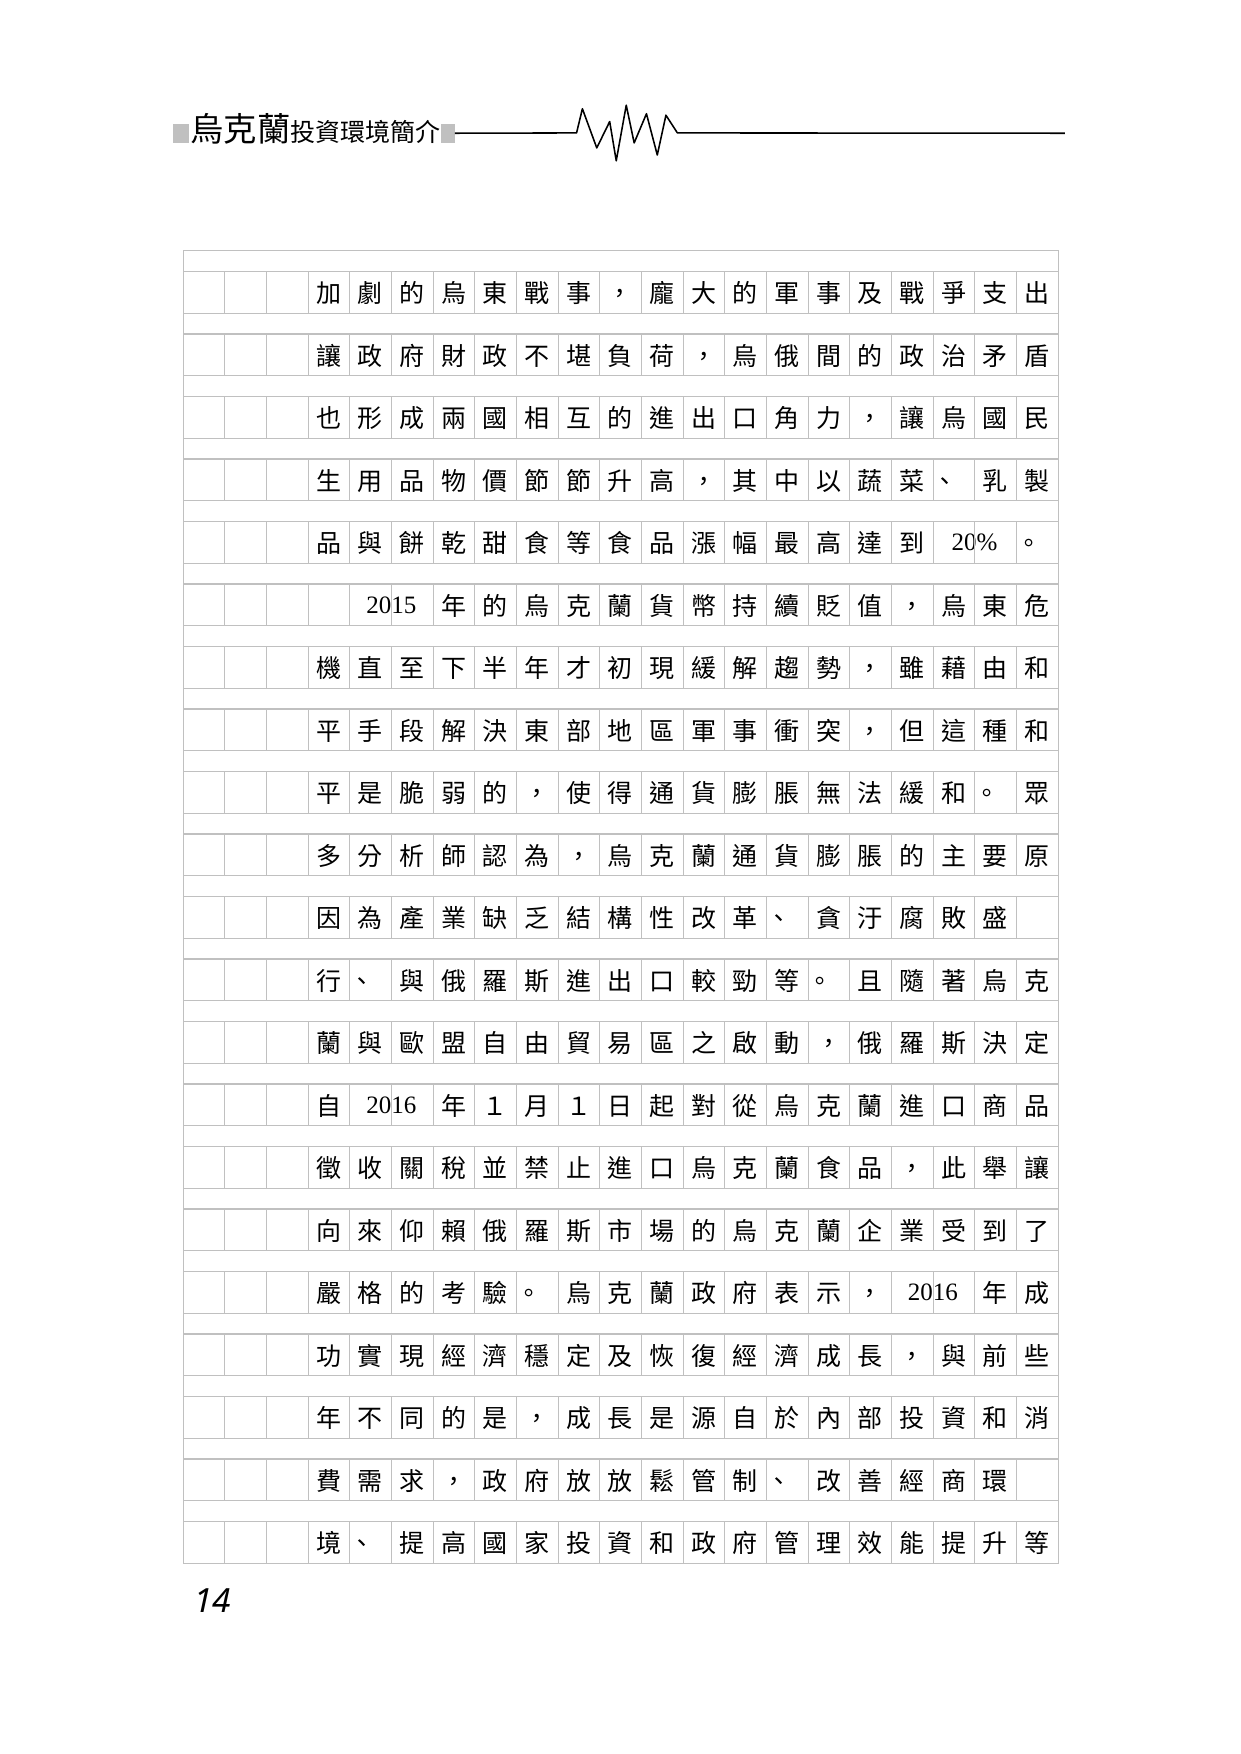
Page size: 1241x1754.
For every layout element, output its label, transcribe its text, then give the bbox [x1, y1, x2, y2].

text 2015年的烏克蘭貨幣持續貶值，烏東危機直至下半年才初現緩解趨勢，雖藉由和平手段解決東部地區軍事衝突，但這種和平是脆弱的，使得通貨膨脹無法緩和。眾多分析師認為，烏克蘭通貨膨脹的主要原因為產業缺乏結構性改革、貪汙腐敗盛行、與俄羅斯進出口較勁等。且隨著烏克蘭與歐盟自由貿易區之啟動，俄羅斯決定自2016年１月１日起對從烏克蘭進口商品徵收關稅並禁止進口烏克蘭食品，此舉讓向來仰賴俄羅斯市場的烏克蘭企業受到了嚴格的考驗。烏克蘭政府表示，2016年成功實現經濟穩定及恢復經濟成長，與前些年不同的是，成長是源自於內部投資和消費需求，政府放放鬆管制、改善經商環境、提高國家投資和政府管理效能提升等發揮了重要作用。2016實際工資成長近10%，為過去2年首次工資成長，在職員工名義工資成長23.8%達到5,700格里夫納，提高最低工資不會導致通膨增長，具有提高民眾生活的先決修件及去影響經濟的成果。2017至2019年政府雖頻繁以每半年或每季的速度調漲基本工資，惟仍趕不上物價上漲幅度，2019年烏國人均所得成長至3,952美元。 [281, 814, 1058, 833]
text 2014年的高通貨膨脹主因是下半年逐漸加劇的烏東戰事，龐大的軍事及戰爭支出讓政府財政不堪負荷，烏俄間的政治矛盾也形成兩國相互的進出口角力，讓烏國民生用品物價節節升高，其中以蔬菜、乳製品與餅乾甜食等食品漲幅最高達到20%。 [281, 376, 1058, 396]
text 2015年的烏克蘭貨幣持續貶值，烏東危機直至下半年才初現緩解趨勢，雖藉由和平手段解決東部地區軍事衝突，但這種和平是脆弱的，使得通貨膨脹無法緩和。眾多分析師認為，烏克蘭通貨膨脹的主要原因為產業缺乏結構性改革、貪汙腐敗盛行、與俄羅斯進出口較勁等。且隨著烏克蘭與歐盟自由貿易區之啟動，俄羅斯決定自2016年１月１日起對從烏克蘭進口商品徵收關稅並禁止進口烏克蘭食品，此舉讓向來仰賴俄羅斯市場的烏克蘭企業受到了嚴格的考驗。烏克蘭政府表示，2016年成功實現經濟穩定及恢復經濟成長，與前些年不同的是，成長是源自於內部投資和消費需求，政府放放鬆管制、改善經商環境、提高國家投資和政府管理效能提升等發揮了重要作用。2016實際工資成長近10%，為過去2年首次工資成長，在職員工名義工資成長23.8%達到5,700格里夫納，提高最低工資不會導致通膨增長，具有提高民眾生活的先決修件及去影響經濟的成果。2017至2019年政府雖頻繁以每半年或每季的速度調漲基本工資，惟仍趕不上物價上漲幅度，2019年烏國人均所得成長至3,952美元。 [281, 1501, 1058, 1521]
text 2015年的烏克蘭貨幣持續貶值，烏東危機直至下半年才初現緩解趨勢，雖藉由和平手段解決東部地區軍事衝突，但這種和平是脆弱的，使得通貨膨脹無法緩和。眾多分析師認為，烏克蘭通貨膨脹的主要原因為產業缺乏結構性改革、貪汙腐敗盛行、與俄羅斯進出口較勁等。且隨著烏克蘭與歐盟自由貿易區之啟動，俄羅斯決定自2016年１月１日起對從烏克蘭進口商品徵收關稅並禁止進口烏克蘭食品，此舉讓向來仰賴俄羅斯市場的烏克蘭企業受到了嚴格的考驗。烏克蘭政府表示，2016年成功實現經濟穩定及恢復經濟成長，與前些年不同的是，成長是源自於內部投資和消費需求，政府放放鬆管制、改善經商環境、提高國家投資和政府管理效能提升等發揮了重要作用。2016實際工資成長近10%，為過去2年首次工資成長，在職員工名義工資成長23.8%達到5,700格里夫納，提高最低工資不會導致通膨增長，具有提高民眾生活的先決修件及去影響經濟的成果。2017至2019年政府雖頻繁以每半年或每季的速度調漲基本工資，惟仍趕不上物價上漲幅度，2019年烏國人均所得成長至3,952美元。 [281, 564, 1058, 583]
text 2015年的烏克蘭貨幣持續貶值，烏東危機直至下半年才初現緩解趨勢，雖藉由和平手段解決東部地區軍事衝突，但這種和平是脆弱的，使得通貨膨脹無法緩和。眾多分析師認為，烏克蘭通貨膨脹的主要原因為產業缺乏結構性改革、貪汙腐敗盛行、與俄羅斯進出口較勁等。且隨著烏克蘭與歐盟自由貿易區之啟動，俄羅斯決定自2016年１月１日起對從烏克蘭進口商品徵收關稅並禁止進口烏克蘭食品，此舉讓向來仰賴俄羅斯市場的烏克蘭企業受到了嚴格的考驗。烏克蘭政府表示，2016年成功實現經濟穩定及恢復經濟成長，與前些年不同的是，成長是源自於內部投資和消費需求，政府放放鬆管制、改善經商環境、提高國家投資和政府管理效能提升等發揮了重要作用。2016實際工資成長近10%，為過去2年首次工資成長，在職員工名義工資成長23.8%達到5,700格里夫納，提高最低工資不會導致通膨增長，具有提高民眾生活的先決修件及去影響經濟的成果。2017至2019年政府雖頻繁以每半年或每季的速度調漲基本工資，惟仍趕不上物價上漲幅度，2019年烏國人均所得成長至3,952美元。 [281, 751, 1058, 771]
text 2015年的烏克蘭貨幣持續貶值，烏東危機直至下半年才初現緩解趨勢，雖藉由和平手段解決東部地區軍事衝突，但這種和平是脆弱的，使得通貨膨脹無法緩和。眾多分析師認為，烏克蘭通貨膨脹的主要原因為產業缺乏結構性改革、貪汙腐敗盛行、與俄羅斯進出口較勁等。且隨著烏克蘭與歐盟自由貿易區之啟動，俄羅斯決定自2016年１月１日起對從烏克蘭進口商品徵收關稅並禁止進口烏克蘭食品，此舉讓向來仰賴俄羅斯市場的烏克蘭企業受到了嚴格的考驗。烏克蘭政府表示，2016年成功實現經濟穩定及恢復經濟成長，與前些年不同的是，成長是源自於內部投資和消費需求，政府放放鬆管制、改善經商環境、提高國家投資和政府管理效能提升等發揮了重要作用。2016實際工資成長近10%，為過去2年首次工資成長，在職員工名義工資成長23.8%達到5,700格里夫納，提高最低工資不會導致通膨增長，具有提高民眾生活的先決修件及去影響經濟的成果。2017至2019年政府雖頻繁以每半年或每季的速度調漲基本工資，惟仍趕不上物價上漲幅度，2019年烏國人均所得成長至3,952美元。 [281, 1314, 1058, 1333]
text 2015年的烏克蘭貨幣持續貶值，烏東危機直至下半年才初現緩解趨勢，雖藉由和平手段解決東部地區軍事衝突，但這種和平是脆弱的，使得通貨膨脹無法緩和。眾多分析師認為，烏克蘭通貨膨脹的主要原因為產業缺乏結構性改革、貪汙腐敗盛行、與俄羅斯進出口較勁等。且隨著烏克蘭與歐盟自由貿易區之啟動，俄羅斯決定自2016年１月１日起對從烏克蘭進口商品徵收關稅並禁止進口烏克蘭食品，此舉讓向來仰賴俄羅斯市場的烏克蘭企業受到了嚴格的考驗。烏克蘭政府表示，2016年成功實現經濟穩定及恢復經濟成長，與前些年不同的是，成長是源自於內部投資和消費需求，政府放放鬆管制、改善經商環境、提高國家投資和政府管理效能提升等發揮了重要作用。2016實際工資成長近10%，為過去2年首次工資成長，在職員工名義工資成長23.8%達到5,700格里夫納，提高最低工資不會導致通膨增長，具有提高民眾生活的先決修件及去影響經濟的成果。2017至2019年政府雖頻繁以每半年或每季的速度調漲基本工資，惟仍趕不上物價上漲幅度，2019年烏國人均所得成長至3,952美元。 [281, 1376, 1058, 1396]
text 2015年的烏克蘭貨幣持續貶值，烏東危機直至下半年才初現緩解趨勢，雖藉由和平手段解決東部地區軍事衝突，但這種和平是脆弱的，使得通貨膨脹無法緩和。眾多分析師認為，烏克蘭通貨膨脹的主要原因為產業缺乏結構性改革、貪汙腐敗盛行、與俄羅斯進出口較勁等。且隨著烏克蘭與歐盟自由貿易區之啟動，俄羅斯決定自2016年１月１日起對從烏克蘭進口商品徵收關稅並禁止進口烏克蘭食品，此舉讓向來仰賴俄羅斯市場的烏克蘭企業受到了嚴格的考驗。烏克蘭政府表示，2016年成功實現經濟穩定及恢復經濟成長，與前些年不同的是，成長是源自於內部投資和消費需求，政府放放鬆管制、改善經商環境、提高國家投資和政府管理效能提升等發揮了重要作用。2016實際工資成長近10%，為過去2年首次工資成長，在職員工名義工資成長23.8%達到5,700格里夫納，提高最低工資不會導致通膨增長，具有提高民眾生活的先決修件及去影響經濟的成果。2017至2019年政府雖頻繁以每半年或每季的速度調漲基本工資，惟仍趕不上物價上漲幅度，2019年烏國人均所得成長至3,952美元。 [281, 1439, 1058, 1458]
text 2015年的烏克蘭貨幣持續貶值，烏東危機直至下半年才初現緩解趨勢，雖藉由和平手段解決東部地區軍事衝突，但這種和平是脆弱的，使得通貨膨脹無法緩和。眾多分析師認為，烏克蘭通貨膨脹的主要原因為產業缺乏結構性改革、貪汙腐敗盛行、與俄羅斯進出口較勁等。且隨著烏克蘭與歐盟自由貿易區之啟動，俄羅斯決定自2016年１月１日起對從烏克蘭進口商品徵收關稅並禁止進口烏克蘭食品，此舉讓向來仰賴俄羅斯市場的烏克蘭企業受到了嚴格的考驗。烏克蘭政府表示，2016年成功實現經濟穩定及恢復經濟成長，與前些年不同的是，成長是源自於內部投資和消費需求，政府放放鬆管制、改善經商環境、提高國家投資和政府管理效能提升等發揮了重要作用。2016實際工資成長近10%，為過去2年首次工資成長，在職員工名義工資成長23.8%達到5,700格里夫納，提高最低工資不會導致通膨增長，具有提高民眾生活的先決修件及去影響經濟的成果。2017至2019年政府雖頻繁以每半年或每季的速度調漲基本工資，惟仍趕不上物價上漲幅度，2019年烏國人均所得成長至3,952美元。 [281, 939, 1058, 958]
text 2015年的烏克蘭貨幣持續貶值，烏東危機直至下半年才初現緩解趨勢，雖藉由和平手段解決東部地區軍事衝突，但這種和平是脆弱的，使得通貨膨脹無法緩和。眾多分析師認為，烏克蘭通貨膨脹的主要原因為產業缺乏結構性改革、貪汙腐敗盛行、與俄羅斯進出口較勁等。且隨著烏克蘭與歐盟自由貿易區之啟動，俄羅斯決定自2016年１月１日起對從烏克蘭進口商品徵收關稅並禁止進口烏克蘭食品，此舉讓向來仰賴俄羅斯市場的烏克蘭企業受到了嚴格的考驗。烏克蘭政府表示，2016年成功實現經濟穩定及恢復經濟成長，與前些年不同的是，成長是源自於內部投資和消費需求，政府放放鬆管制、改善經商環境、提高國家投資和政府管理效能提升等發揮了重要作用。2016實際工資成長近10%，為過去2年首次工資成長，在職員工名義工資成長23.8%達到5,700格里夫納，提高最低工資不會導致通膨增長，具有提高民眾生活的先決修件及去影響經濟的成果。2017至2019年政府雖頻繁以每半年或每季的速度調漲基本工資，惟仍趕不上物價上漲幅度，2019年烏國人均所得成長至3,952美元。 [281, 626, 1058, 646]
text 2014年的高通貨膨脹主因是下半年逐漸加劇的烏東戰事，龐大的軍事及戰爭支出讓政府財政不堪負荷，烏俄間的政治矛盾也形成兩國相互的進出口角力，讓烏國民生用品物價節節升高，其中以蔬菜、乳製品與餅乾甜食等食品漲幅最高達到20%。 [281, 251, 1058, 271]
text 2015年的烏克蘭貨幣持續貶值，烏東危機直至下半年才初現緩解趨勢，雖藉由和平手段解決東部地區軍事衝突，但這種和平是脆弱的，使得通貨膨脹無法緩和。眾多分析師認為，烏克蘭通貨膨脹的主要原因為產業缺乏結構性改革、貪汙腐敗盛行、與俄羅斯進出口較勁等。且隨著烏克蘭與歐盟自由貿易區之啟動，俄羅斯決定自2016年１月１日起對從烏克蘭進口商品徵收關稅並禁止進口烏克蘭食品，此舉讓向來仰賴俄羅斯市場的烏克蘭企業受到了嚴格的考驗。烏克蘭政府表示，2016年成功實現經濟穩定及恢復經濟成長，與前些年不同的是，成長是源自於內部投資和消費需求，政府放放鬆管制、改善經商環境、提高國家投資和政府管理效能提升等發揮了重要作用。2016實際工資成長近10%，為過去2年首次工資成長，在職員工名義工資成長23.8%達到5,700格里夫納，提高最低工資不會導致通膨增長，具有提高民眾生活的先決修件及去影響經濟的成果。2017至2019年政府雖頻繁以每半年或每季的速度調漲基本工資，惟仍趕不上物價上漲幅度，2019年烏國人均所得成長至3,952美元。 [281, 1251, 1058, 1271]
text 2014年的高通貨膨脹主因是下半年逐漸加劇的烏東戰事，龐大的軍事及戰爭支出讓政府財政不堪負荷，烏俄間的政治矛盾也形成兩國相互的進出口角力，讓烏國民生用品物價節節升高，其中以蔬菜、乳製品與餅乾甜食等食品漲幅最高達到20%。 [281, 501, 1058, 521]
text 2015年的烏克蘭貨幣持續貶值，烏東危機直至下半年才初現緩解趨勢，雖藉由和平手段解決東部地區軍事衝突，但這種和平是脆弱的，使得通貨膨脹無法緩和。眾多分析師認為，烏克蘭通貨膨脹的主要原因為產業缺乏結構性改革、貪汙腐敗盛行、與俄羅斯進出口較勁等。且隨著烏克蘭與歐盟自由貿易區之啟動，俄羅斯決定自2016年１月１日起對從烏克蘭進口商品徵收關稅並禁止進口烏克蘭食品，此舉讓向來仰賴俄羅斯市場的烏克蘭企業受到了嚴格的考驗。烏克蘭政府表示，2016年成功實現經濟穩定及恢復經濟成長，與前些年不同的是，成長是源自於內部投資和消費需求，政府放放鬆管制、改善經商環境、提高國家投資和政府管理效能提升等發揮了重要作用。2016實際工資成長近10%，為過去2年首次工資成長，在職員工名義工資成長23.8%達到5,700格里夫納，提高最低工資不會導致通膨增長，具有提高民眾生活的先決修件及去影響經濟的成果。2017至2019年政府雖頻繁以每半年或每季的速度調漲基本工資，惟仍趕不上物價上漲幅度，2019年烏國人均所得成長至3,952美元。 [281, 1001, 1058, 1021]
text 2015年的烏克蘭貨幣持續貶值，烏東危機直至下半年才初現緩解趨勢，雖藉由和平手段解決東部地區軍事衝突，但這種和平是脆弱的，使得通貨膨脹無法緩和。眾多分析師認為，烏克蘭通貨膨脹的主要原因為產業缺乏結構性改革、貪汙腐敗盛行、與俄羅斯進出口較勁等。且隨著烏克蘭與歐盟自由貿易區之啟動，俄羅斯決定自2016年１月１日起對從烏克蘭進口商品徵收關稅並禁止進口烏克蘭食品，此舉讓向來仰賴俄羅斯市場的烏克蘭企業受到了嚴格的考驗。烏克蘭政府表示，2016年成功實現經濟穩定及恢復經濟成長，與前些年不同的是，成長是源自於內部投資和消費需求，政府放放鬆管制、改善經商環境、提高國家投資和政府管理效能提升等發揮了重要作用。2016實際工資成長近10%，為過去2年首次工資成長，在職員工名義工資成長23.8%達到5,700格里夫納，提高最低工資不會導致通膨增長，具有提高民眾生活的先決修件及去影響經濟的成果。2017至2019年政府雖頻繁以每半年或每季的速度調漲基本工資，惟仍趕不上物價上漲幅度，2019年烏國人均所得成長至3,952美元。 [281, 1189, 1058, 1208]
text 2015年的烏克蘭貨幣持續貶值，烏東危機直至下半年才初現緩解趨勢，雖藉由和平手段解決東部地區軍事衝突，但這種和平是脆弱的，使得通貨膨脹無法緩和。眾多分析師認為，烏克蘭通貨膨脹的主要原因為產業缺乏結構性改革、貪汙腐敗盛行、與俄羅斯進出口較勁等。且隨著烏克蘭與歐盟自由貿易區之啟動，俄羅斯決定自2016年１月１日起對從烏克蘭進口商品徵收關稅並禁止進口烏克蘭食品，此舉讓向來仰賴俄羅斯市場的烏克蘭企業受到了嚴格的考驗。烏克蘭政府表示，2016年成功實現經濟穩定及恢復經濟成長，與前些年不同的是，成長是源自於內部投資和消費需求，政府放放鬆管制、改善經商環境、提高國家投資和政府管理效能提升等發揮了重要作用。2016實際工資成長近10%，為過去2年首次工資成長，在職員工名義工資成長23.8%達到5,700格里夫納，提高最低工資不會導致通膨增長，具有提高民眾生活的先決修件及去影響經濟的成果。2017至2019年政府雖頻繁以每半年或每季的速度調漲基本工資，惟仍趕不上物價上漲幅度，2019年烏國人均所得成長至3,952美元。 [281, 876, 1058, 896]
text 2015年的烏克蘭貨幣持續貶值，烏東危機直至下半年才初現緩解趨勢，雖藉由和平手段解決東部地區軍事衝突，但這種和平是脆弱的，使得通貨膨脹無法緩和。眾多分析師認為，烏克蘭通貨膨脹的主要原因為產業缺乏結構性改革、貪汙腐敗盛行、與俄羅斯進出口較勁等。且隨著烏克蘭與歐盟自由貿易區之啟動，俄羅斯決定自2016年１月１日起對從烏克蘭進口商品徵收關稅並禁止進口烏克蘭食品，此舉讓向來仰賴俄羅斯市場的烏克蘭企業受到了嚴格的考驗。烏克蘭政府表示，2016年成功實現經濟穩定及恢復經濟成長，與前些年不同的是，成長是源自於內部投資和消費需求，政府放放鬆管制、改善經商環境、提高國家投資和政府管理效能提升等發揮了重要作用。2016實際工資成長近10%，為過去2年首次工資成長，在職員工名義工資成長23.8%達到5,700格里夫納，提高最低工資不會導致通膨增長，具有提高民眾生活的先決修件及去影響經濟的成果。2017至2019年政府雖頻繁以每半年或每季的速度調漲基本工資，惟仍趕不上物價上漲幅度，2019年烏國人均所得成長至3,952美元。 [281, 689, 1058, 708]
text 2015年的烏克蘭貨幣持續貶值，烏東危機直至下半年才初現緩解趨勢，雖藉由和平手段解決東部地區軍事衝突，但這種和平是脆弱的，使得通貨膨脹無法緩和。眾多分析師認為，烏克蘭通貨膨脹的主要原因為產業缺乏結構性改革、貪汙腐敗盛行、與俄羅斯進出口較勁等。且隨著烏克蘭與歐盟自由貿易區之啟動，俄羅斯決定自2016年１月１日起對從烏克蘭進口商品徵收關稅並禁止進口烏克蘭食品，此舉讓向來仰賴俄羅斯市場的烏克蘭企業受到了嚴格的考驗。烏克蘭政府表示，2016年成功實現經濟穩定及恢復經濟成長，與前些年不同的是，成長是源自於內部投資和消費需求，政府放放鬆管制、改善經商環境、提高國家投資和政府管理效能提升等發揮了重要作用。2016實際工資成長近10%，為過去2年首次工資成長，在職員工名義工資成長23.8%達到5,700格里夫納，提高最低工資不會導致通膨增長，具有提高民眾生活的先決修件及去影響經濟的成果。2017至2019年政府雖頻繁以每半年或每季的速度調漲基本工資，惟仍趕不上物價上漲幅度，2019年烏國人均所得成長至3,952美元。 [281, 1126, 1058, 1146]
text 2015年的烏克蘭貨幣持續貶值，烏東危機直至下半年才初現緩解趨勢，雖藉由和平手段解決東部地區軍事衝突，但這種和平是脆弱的，使得通貨膨脹無法緩和。眾多分析師認為，烏克蘭通貨膨脹的主要原因為產業缺乏結構性改革、貪汙腐敗盛行、與俄羅斯進出口較勁等。且隨著烏克蘭與歐盟自由貿易區之啟動，俄羅斯決定自2016年１月１日起對從烏克蘭進口商品徵收關稅並禁止進口烏克蘭食品，此舉讓向來仰賴俄羅斯市場的烏克蘭企業受到了嚴格的考驗。烏克蘭政府表示，2016年成功實現經濟穩定及恢復經濟成長，與前些年不同的是，成長是源自於內部投資和消費需求，政府放放鬆管制、改善經商環境、提高國家投資和政府管理效能提升等發揮了重要作用。2016實際工資成長近10%，為過去2年首次工資成長，在職員工名義工資成長23.8%達到5,700格里夫納，提高最低工資不會導致通膨增長，具有提高民眾生活的先決修件及去影響經濟的成果。2017至2019年政府雖頻繁以每半年或每季的速度調漲基本工資，惟仍趕不上物價上漲幅度，2019年烏國人均所得成長至3,952美元。 [281, 1064, 1058, 1083]
text 2014年的高通貨膨脹主因是下半年逐漸加劇的烏東戰事，龐大的軍事及戰爭支出讓政府財政不堪負荷，烏俄間的政治矛盾也形成兩國相互的進出口角力，讓烏國民生用品物價節節升高，其中以蔬菜、乳製品與餅乾甜食等食品漲幅最高達到20%。 [281, 439, 1058, 458]
text 2014年的高通貨膨脹主因是下半年逐漸加劇的烏東戰事，龐大的軍事及戰爭支出讓政府財政不堪負荷，烏俄間的政治矛盾也形成兩國相互的進出口角力，讓烏國民生用品物價節節升高，其中以蔬菜、乳製品與餅乾甜食等食品漲幅最高達到20%。 [281, 314, 1058, 333]
